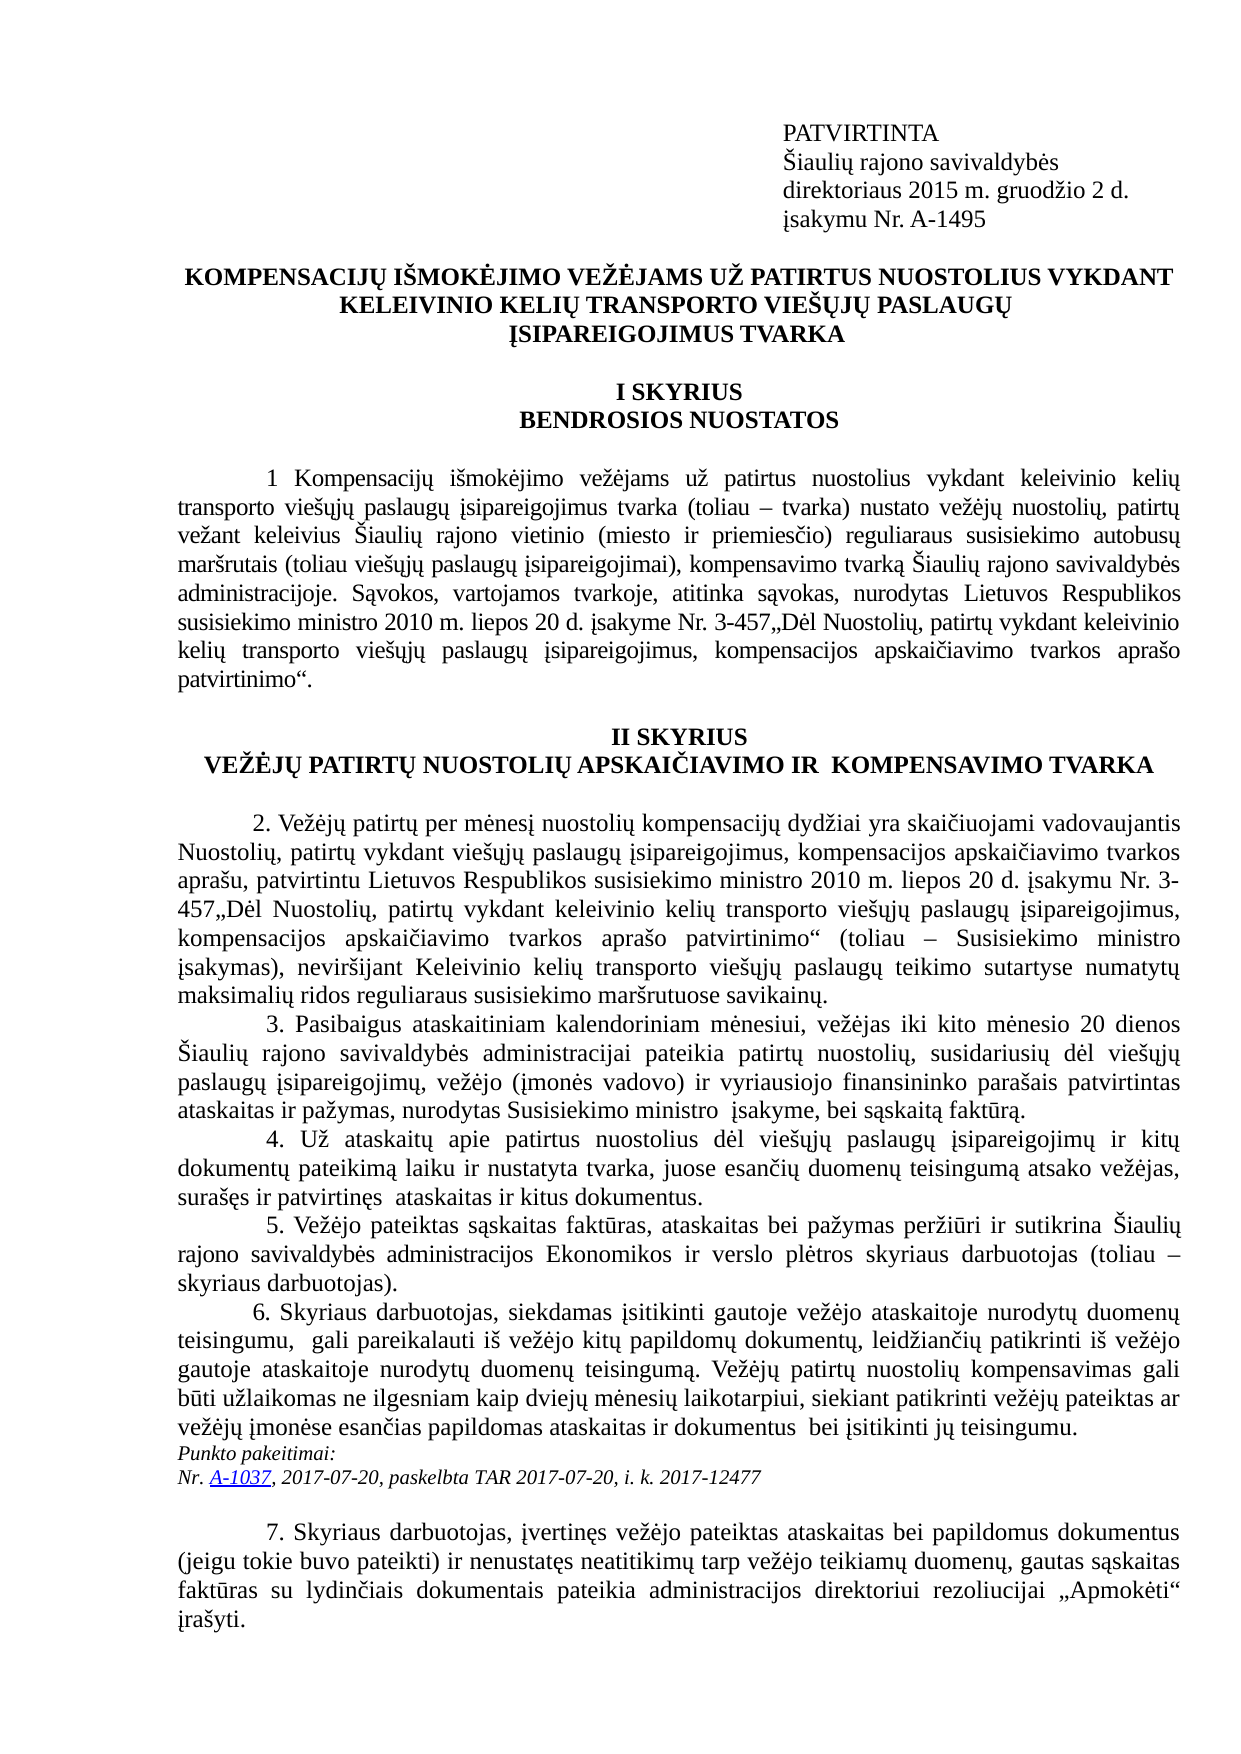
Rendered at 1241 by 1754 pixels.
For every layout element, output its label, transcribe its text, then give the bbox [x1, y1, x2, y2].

text KOMPENSACIJŲ IŠMOKĖJIMO VEŽĖJAMS UŽ PATIRTUS NUOSTOLIUS VYKDANT KELEIVINIO KELIŲ TRANSPORTO VIEŠŲJŲ PASLAUGŲ [177, 262, 1181, 319]
text ĮSIPAREIGOJIMUS TVARKA [177, 319, 1181, 348]
text 6. Skyriaus darbuotojas, siekdamas įsitikinti gautoje vežėjo ataskaitoje nurodytų duomenų teisingumu, gali pareikalauti iš vežėjo kitų papildomų dokumentų, leidžiančių patikrinti iš vežėjo gautoje ataskaitoje nurodytų duomenų teisingumą. Vežėjų patirtų nuostolių kompensavimas gali būti užlaikomas ne ilgesniam kaip dviejų mėnesių laikotarpiui, siekiant patikrinti vežėjų pateiktas ar vežėjų įmonėse esančias papildomas ataskaitas ir dokumentus bei įsitikinti jų teisingumu. [177, 1297, 1181, 1441]
text VEŽĖJŲ PATIRTŲ NUOSTOLIŲ APSKAIČIAVIMO IR KOMPENSAVIMO TVARKA [177, 751, 1181, 779]
text 7. Skyriaus darbuotojas, įvertinęs vežėjo pateiktas ataskaitas bei papildomus dokumentus (jeigu tokie buvo pateikti) ir nenustatęs neatitikimų tarp vežėjo teikiamų duomenų, gautas sąskaitas faktūras su lydinčiais dokumentais pateikia administracijos direktoriui rezoliucijai „Apmokėti“ įrašyti. [177, 1517, 1181, 1632]
text PATVIRTINTA [783, 118, 1181, 147]
text BENDROSIOS NUOSTATOS [177, 406, 1181, 434]
text 2. Vežėjų patirtų per mėnesį nuostolių kompensacijų dydžiai yra skaičiuojami vadovaujantis Nuostolių, patirtų vykdant viešųjų paslaugų įsipareigojimus, kompensacijos apskaičiavimo tvarkos aprašu, patvirtintu Lietuvos Respublikos susisiekimo ministro 2010 m. liepos 20 d. įsakymu Nr. 3-457„Dėl Nuostolių, patirtų vykdant keleivinio kelių transporto viešųjų paslaugų įsipareigojimus, kompensacijos apskaičiavimo tvarkos aprašo patvirtinimo“ (toliau – Susisiekimo ministro įsakymas), neviršijant Keleivinio kelių transporto viešųjų paslaugų teikimo sutartyse numatytų maksimalių ridos reguliaraus susisiekimo maršrutuose savikainų. [177, 808, 1181, 1009]
text I SKYRIUS [177, 377, 1181, 406]
text 1 Kompensacijų išmokėjimo vežėjams už patirtus nuostolius vykdant keleivinio kelių transporto viešųjų paslaugų įsipareigojimus tvarka (toliau – tvarka) nustato vežėjų nuostolių, patirtų vežant keleivius Šiaulių rajono vietinio (miesto ir priemiesčio) reguliaraus susisiekimo autobusų maršrutais (toliau viešųjų paslaugų įsipareigojimai), kompensavimo tvarką Šiaulių rajono savivaldybės administracijoje. Sąvokos, vartojamos tvarkoje, atitinka sąvokas, nurodytas Lietuvos Respublikos susisiekimo ministro 2010 m. liepos 20 d. įsakyme Nr. 3-457„Dėl Nuostolių, patirtų vykdant keleivinio kelių transporto viešųjų paslaugų įsipareigojimus, kompensacijos apskaičiavimo tvarkos aprašo patvirtinimo“. [177, 463, 1181, 693]
text Nr. A-1037, 2017-07-20, paskelbta TAR 2017-07-20, i. k. 2017-12477 [177, 1465, 1181, 1489]
text Punkto pakeitimai: [177, 1441, 1181, 1465]
text 3. Pasibaigus ataskaitiniam kalendoriniam mėnesiui, vežėjas iki kito mėnesio 20 dienos Šiaulių rajono savivaldybės administracijai pateikia patirtų nuostolių, susidariusių dėl viešųjų paslaugų įsipareigojimų, vežėjo (įmonės vadovo) ir vyriausiojo finansininko parašais patvirtintas ataskaitas ir pažymas, nurodytas Susisiekimo ministro įsakyme, bei sąskaitą faktūrą. [177, 1009, 1181, 1124]
text 4. Už ataskaitų apie patirtus nuostolius dėl viešųjų paslaugų įsipareigojimų ir kitų dokumentų pateikimą laiku ir nustatyta tvarka, juose esančių duomenų teisingumą atsako vežėjas, surašęs ir patvirtinęs ataskaitas ir kitus dokumentus. [177, 1124, 1181, 1211]
text 5. Vežėjo pateiktas sąskaitas faktūras, ataskaitas bei pažymas peržiūri ir sutikrina Šiaulių rajono savivaldybės administracijos Ekonomikos ir verslo plėtros skyriaus darbuotojas (toliau – skyriaus darbuotojas). [177, 1211, 1181, 1297]
text II SKYRIUS [177, 722, 1181, 751]
text Šiaulių rajono savivaldybės direktoriaus 2015 m. gruodžio 2 d. įsakymu Nr. A-1495 [783, 147, 1181, 233]
